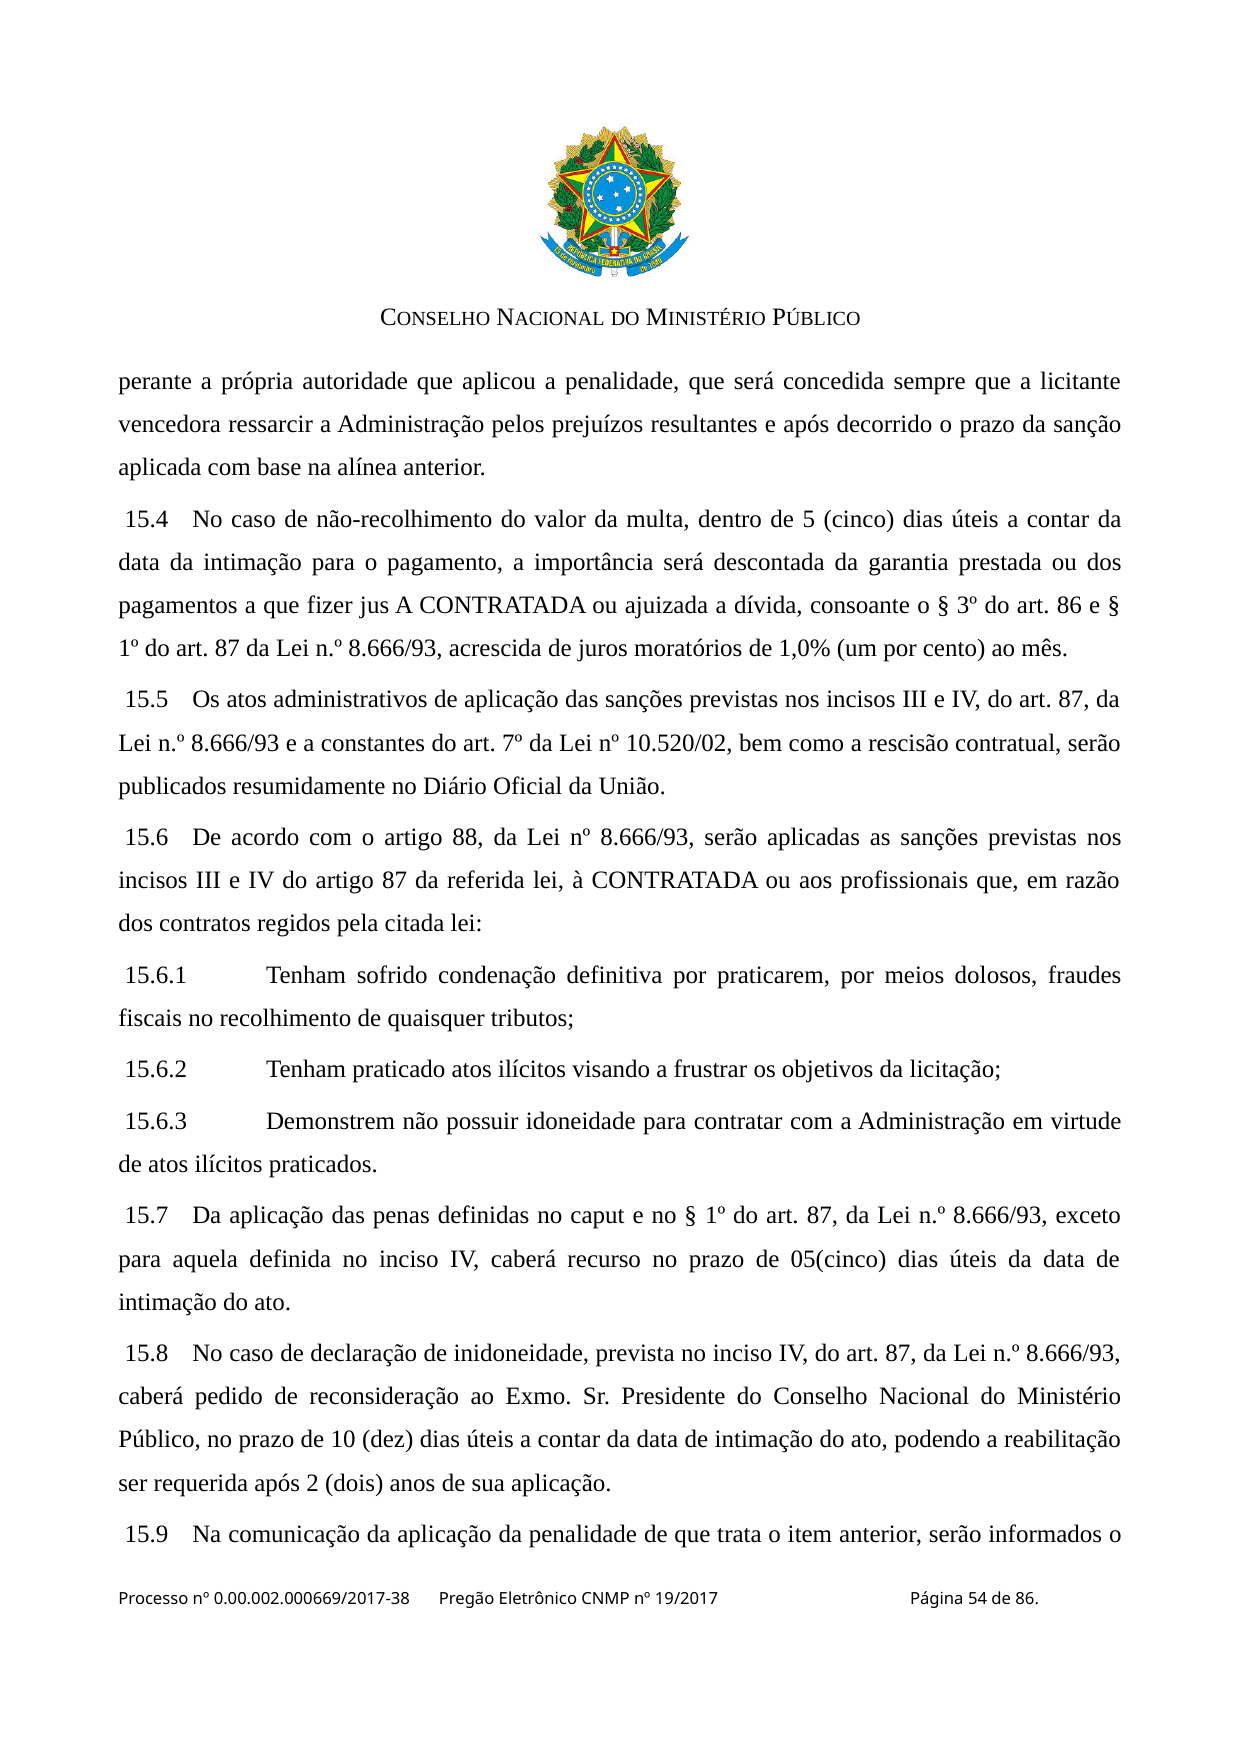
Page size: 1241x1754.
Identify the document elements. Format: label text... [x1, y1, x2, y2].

list Da aplicação das penas definidas no caput e no § 1º do art. 87, da Lei n.º 8.666/93, exceto para aquela definida no inciso IV, caberá recurso no prazo de 05(cinco) dias úteis da data de intimação do ato. [118, 1201, 1122, 1316]
list perante a própria autoridade que aplicou a penalidade, que será concedida sempre que a licitante vencedora ressarcir a Administração pelos prejuízos resultantes e após decorrido o prazo da sanção aplicada com base na alínea anterior. [118, 366, 1122, 481]
list No caso de não-recolhimento do valor da multa, dentro de 5 (cinco) dias úteis a contar da data da intimação para o pagamento, a importância será descontada da garantia prestada ou dos pagamentos a que fizer jus A CONTRATADA ou ajuizada a dívida, consoante o § 3º do art. 86 e § 1º do art. 87 da Lei n.º 8.666/93, acrescida de juros moratórios de 1,0% (um por cento) ao mês. [118, 504, 1122, 662]
list Tenham praticado atos ilícitos visando a frustrar os objetivos da licitação; [118, 1054, 1122, 1083]
list Na comunicação da aplicação da penalidade de que trata o item anterior, serão informados o [118, 1519, 1122, 1548]
list No caso de declaração de inidoneidade, prevista no inciso IV, do art. 87, da Lei n.º 8.666/93, caberá pedido de reconsideração ao Exmo. Sr. Presidente do Conselho Nacional do Ministério Público, no prazo de 10 (dez) dias úteis a contar da data de intimação do ato, podendo a reabilitação ser requerida após 2 (dois) anos de sua aplicação. [118, 1338, 1122, 1496]
list Os atos administrativos de aplicação das sanções previstas nos incisos III e IV, do art. 87, da Lei n.º 8.666/93 e a constantes do art. 7º da Lei nº 10.520/02, bem como a rescisão contratual, serão publicados resumidamente no Diário Oficial da União. [118, 684, 1122, 799]
list De acordo com o artigo 88, da Lei nº 8.666/93, serão aplicadas as sanções previstas nos incisos III e IV do artigo 87 da referida lei, à CONTRATADA ou aos profissionais que, em razão dos contratos regidos pela citada lei: [118, 822, 1122, 937]
list Tenham sofrido condenação definitiva por praticarem, por meios dolosos, fraudes fiscais no recolhimento de quaisquer tributos; [118, 960, 1122, 1032]
list Demonstrem não possuir idoneidade para contratar com a Administração em virtude de atos ilícitos praticados. [118, 1106, 1122, 1178]
